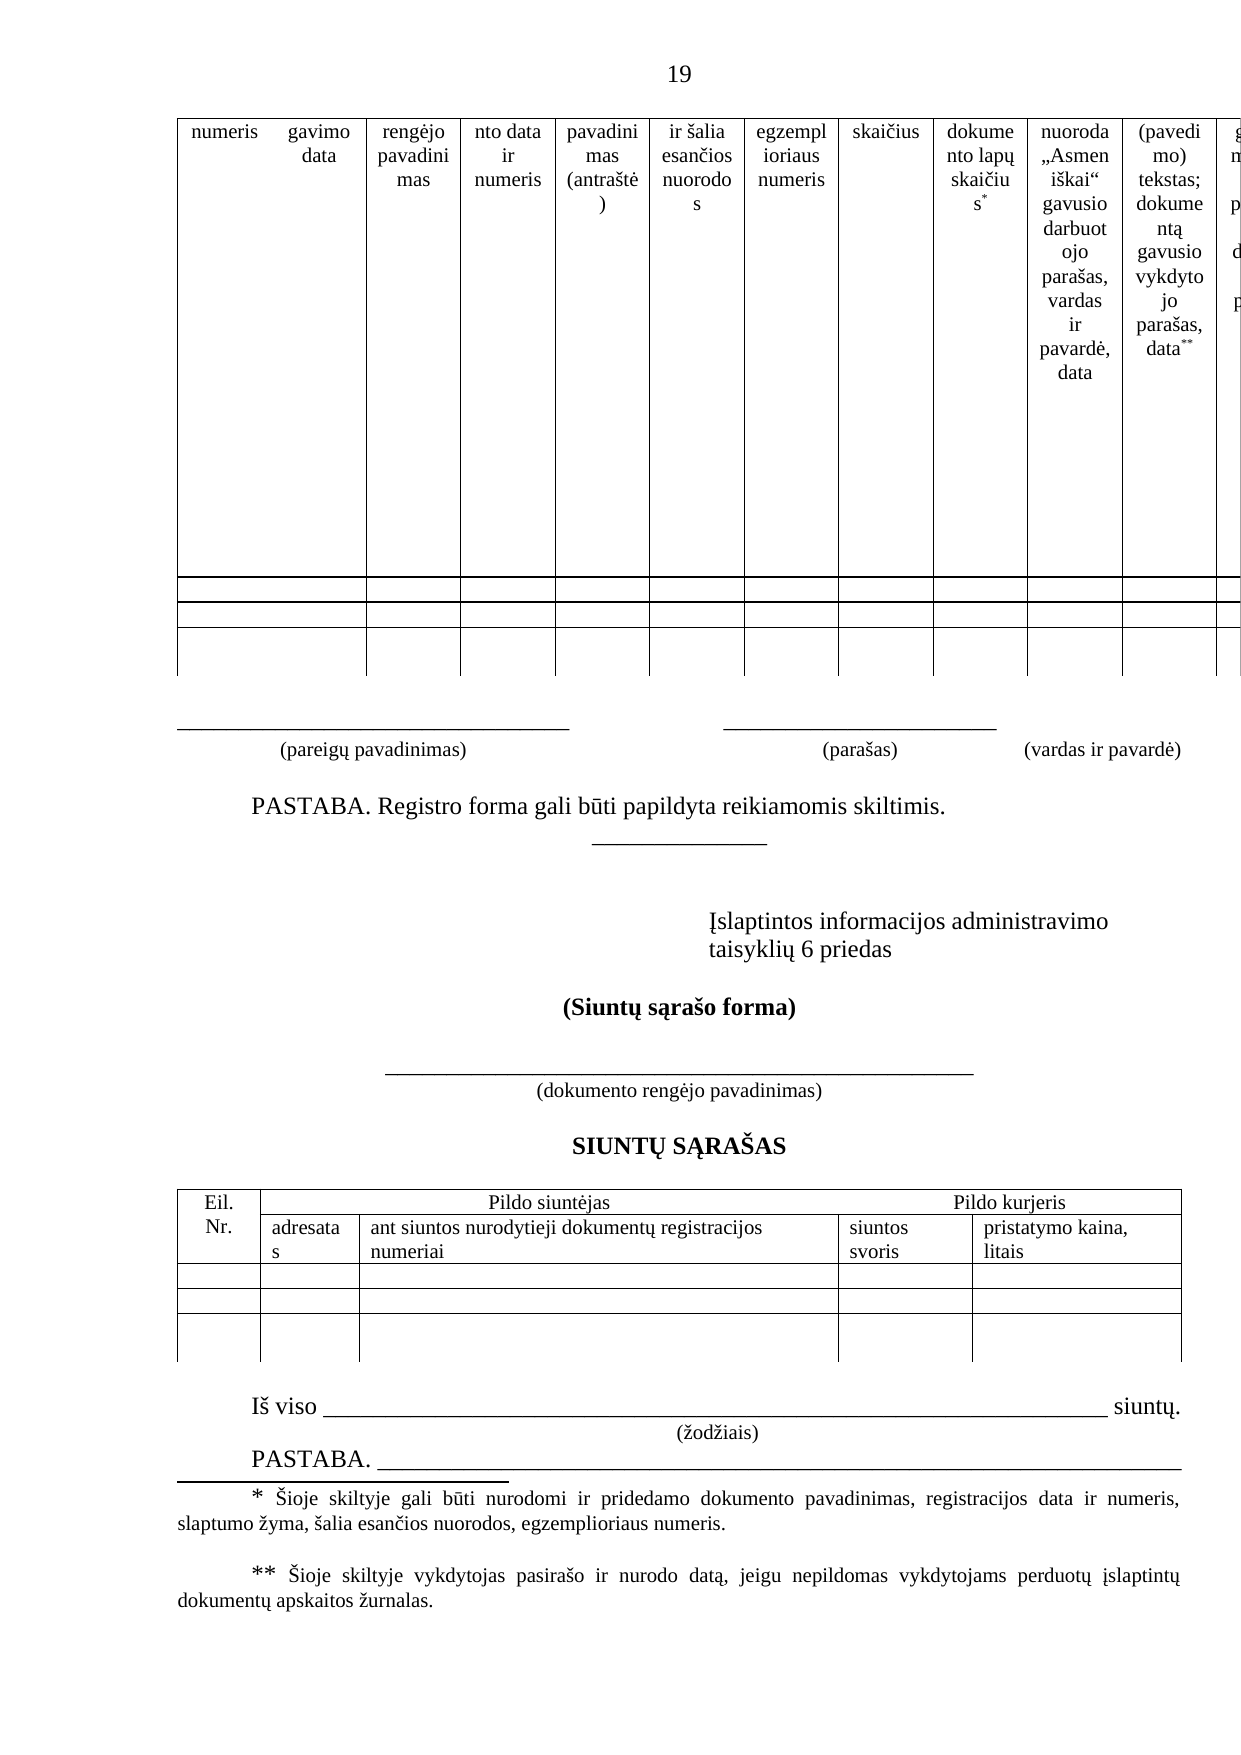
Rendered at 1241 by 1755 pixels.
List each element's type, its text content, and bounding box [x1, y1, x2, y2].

table_cell [1217, 578, 1240, 601]
table_cell [973, 1338, 1181, 1362]
table_header nuoroda „Asmeniškai“ gavusio darbuotojo parašas, vardas ir pavardė, data [1028, 119, 1122, 576]
text ______________ [177, 819, 1181, 848]
table_cell [367, 652, 460, 676]
table_cell [839, 603, 933, 627]
table_cell [360, 1289, 838, 1313]
table_cell [178, 603, 272, 627]
table_cell [745, 628, 838, 652]
table_cell [367, 603, 460, 627]
table_header numeris [178, 119, 272, 576]
table_cell [178, 628, 272, 652]
table_header gavimo data [272, 119, 366, 576]
table_cell [973, 1264, 1181, 1288]
table_cell [461, 652, 555, 676]
table_cell [839, 1338, 972, 1362]
table_cell [261, 1338, 359, 1362]
text SIUNTŲ SĄRAŠAS [177, 1131, 1181, 1160]
text taisyklių 6 priedas [177, 934, 1181, 963]
table_cell [1028, 603, 1122, 627]
text (Siuntų sąrašo forma) [177, 992, 1181, 1021]
table_header pavadinimas (antraštė) [556, 119, 649, 576]
text Iš viso siuntų. [177, 1391, 1181, 1420]
table_header (pavedimo) tekstas; dokumentą gavusio vykdytojo parašas, data [1123, 119, 1216, 576]
table_cell [556, 578, 649, 601]
table_cell [745, 603, 838, 627]
table_cell [178, 1314, 260, 1338]
table_cell [556, 603, 649, 627]
table_cell [261, 1289, 359, 1313]
table_cell [261, 1264, 359, 1288]
table_cell [839, 1264, 972, 1288]
table_cell [272, 652, 366, 676]
table_cell [261, 1314, 359, 1338]
table_cell [272, 628, 366, 652]
table_header egzemplioriaus numeris [745, 119, 838, 576]
table_header rengėjo pavadinimas [367, 119, 460, 576]
table_cell [934, 578, 1027, 601]
table_cell [1123, 628, 1216, 652]
table_cell siuntos svoris [839, 1215, 972, 1263]
table_cell [360, 1338, 838, 1362]
text (pareigų pavadinimas) (parašas) (vardas ir pavardė) [177, 733, 1181, 762]
text Įslaptintos informacijos administravimo [177, 906, 1181, 934]
table_header Dokumento grąžinimo data ir jį priėmusio darbuotojo parašas [1217, 119, 1240, 576]
table_cell [745, 578, 838, 601]
table_cell [360, 1264, 838, 1288]
table_cell [178, 1264, 260, 1288]
table_cell [934, 628, 1027, 652]
table_cell [650, 628, 744, 652]
table_header ir šalia esančios nuorodos [650, 119, 744, 576]
table_cell [1028, 628, 1122, 652]
table_cell ant siuntos nurodytieji dokumentų registracijos numeriai [360, 1215, 838, 1263]
table_header dokumento lapų skaičius [934, 119, 1027, 576]
table_header Pildo siuntėjas [261, 1190, 838, 1214]
table_cell [461, 603, 555, 627]
table_cell [178, 652, 272, 676]
text (dokumento rengėjo pavadinimas) [177, 1078, 1181, 1102]
table_cell [839, 1314, 972, 1338]
table_cell [556, 628, 649, 652]
table_cell [1028, 578, 1122, 601]
table_cell [650, 578, 744, 601]
table_cell [461, 628, 555, 652]
table_cell [1217, 603, 1240, 627]
table_cell [1217, 628, 1240, 652]
table_cell [839, 652, 933, 676]
table_cell [1123, 603, 1216, 627]
table_header Eil. Nr. [178, 1190, 260, 1263]
table_cell [360, 1314, 838, 1338]
table_cell [272, 578, 366, 601]
table_cell [178, 1289, 260, 1313]
table_header Pildo kurjeris [838, 1190, 1181, 1214]
table_cell [367, 578, 460, 601]
text PASTABA. Registro forma gali būti papildyta reikiamomis skiltimis. [177, 791, 1181, 819]
table_cell [650, 652, 744, 676]
table_cell [839, 1289, 972, 1313]
table_cell [839, 628, 933, 652]
table_cell [973, 1314, 1181, 1338]
text (žodžiais) [177, 1420, 1181, 1444]
table_cell [178, 578, 272, 601]
table_cell [1123, 578, 1216, 601]
table_cell [934, 652, 1027, 676]
table_cell [367, 628, 460, 652]
table_cell [178, 1338, 260, 1362]
table_cell [272, 603, 366, 627]
table_cell pristatymo kaina, litais [973, 1215, 1181, 1263]
table_cell [973, 1289, 1181, 1313]
table_cell [934, 603, 1027, 627]
table_cell [650, 603, 744, 627]
table_header skaičius [839, 119, 933, 576]
table_cell [1123, 652, 1216, 676]
table_cell [1217, 652, 1240, 676]
text PASTABA. [177, 1444, 1181, 1472]
table_cell [461, 578, 555, 601]
table_header nto data ir numeris [461, 119, 555, 576]
table_cell adresatas [261, 1215, 359, 1263]
table_cell [1028, 652, 1122, 676]
table_cell [556, 652, 649, 676]
table_cell [745, 652, 838, 676]
table_cell [839, 578, 933, 601]
